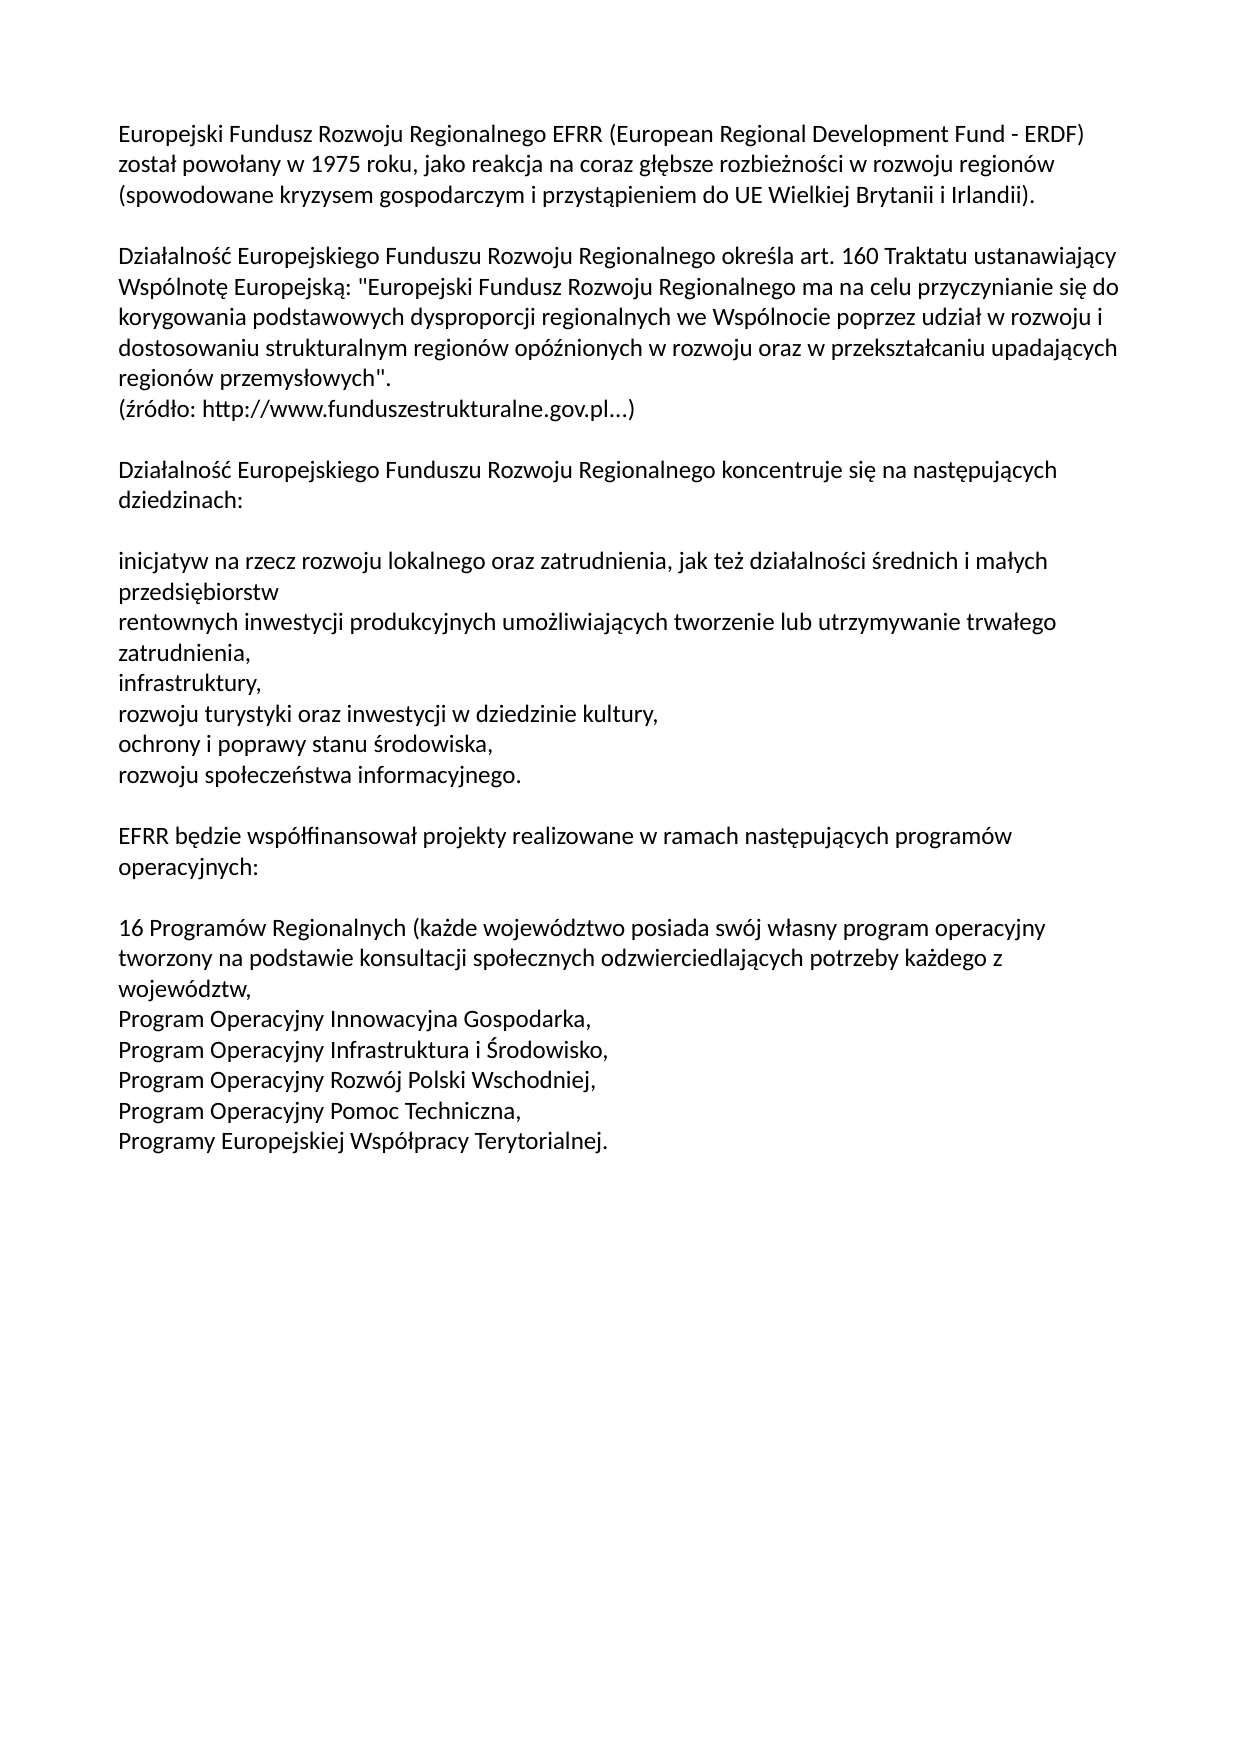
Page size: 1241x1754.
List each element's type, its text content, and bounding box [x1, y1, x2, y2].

text (źródło: http://www.funduszestrukturalne.gov.pl...) [118, 393, 1122, 423]
text inicjatyw na rzecz rozwoju lokalnego oraz zatrudnienia, jak też działalności średnich i małych przedsiębiorstw [118, 545, 1122, 606]
text Program Operacyjny Pomoc Techniczna, [118, 1095, 1122, 1125]
text rozwoju turystyki oraz inwestycji w dziedzinie kultury, [118, 698, 1122, 728]
text Program Operacyjny Infrastruktura i Środowisko, [118, 1034, 1122, 1064]
text Program Operacyjny Rozwój Polski Wschodniej, [118, 1064, 1122, 1095]
text ochrony i poprawy stanu środowiska, [118, 728, 1122, 759]
text rentownych inwestycji produkcyjnych umożliwiających tworzenie lub utrzymywanie trwałego zatrudnienia, [118, 606, 1122, 667]
text Program Operacyjny Innowacyjna Gospodarka, [118, 1003, 1122, 1034]
text Europejski Fundusz Rozwoju Regionalnego EFRR (European Regional Development Fund - ERDF) został powołany w 1975 roku, jako reakcja na coraz głębsze rozbieżności w rozwoju regionów (spowodowane kryzysem gospodarczym i przystąpieniem do UE Wielkiej Brytanii i Irlandii). [118, 118, 1122, 210]
text EFRR będzie współfinansował projekty realizowane w ramach następujących programów operacyjnych: [118, 820, 1122, 881]
text Działalność Europejskiego Funduszu Rozwoju Regionalnego koncentruje się na następujących dziedzinach: [118, 454, 1122, 515]
text 16 Programów Regionalnych (każde województwo posiada swój własny program operacyjny tworzony na podstawie konsultacji społecznych odzwierciedlających potrzeby każdego z województw, [118, 912, 1122, 1003]
text infrastruktury, [118, 667, 1122, 698]
text rozwoju społeczeństwa informacyjnego. [118, 759, 1122, 789]
text Programy Europejskiej Współpracy Terytorialnej. [118, 1125, 1122, 1156]
text Działalność Europejskiego Funduszu Rozwoju Regionalnego określa art. 160 Traktatu ustanawiający Wspólnotę Europejską: "Europejski Fundusz Rozwoju Regionalnego ma na celu przyczynianie się do korygowania podstawowych dysproporcji regionalnych we Wspólnocie poprzez udział w rozwoju i dostosowaniu strukturalnym regionów opóźnionych w rozwoju oraz w przekształcaniu upadających regionów przemysłowych". [118, 240, 1122, 393]
